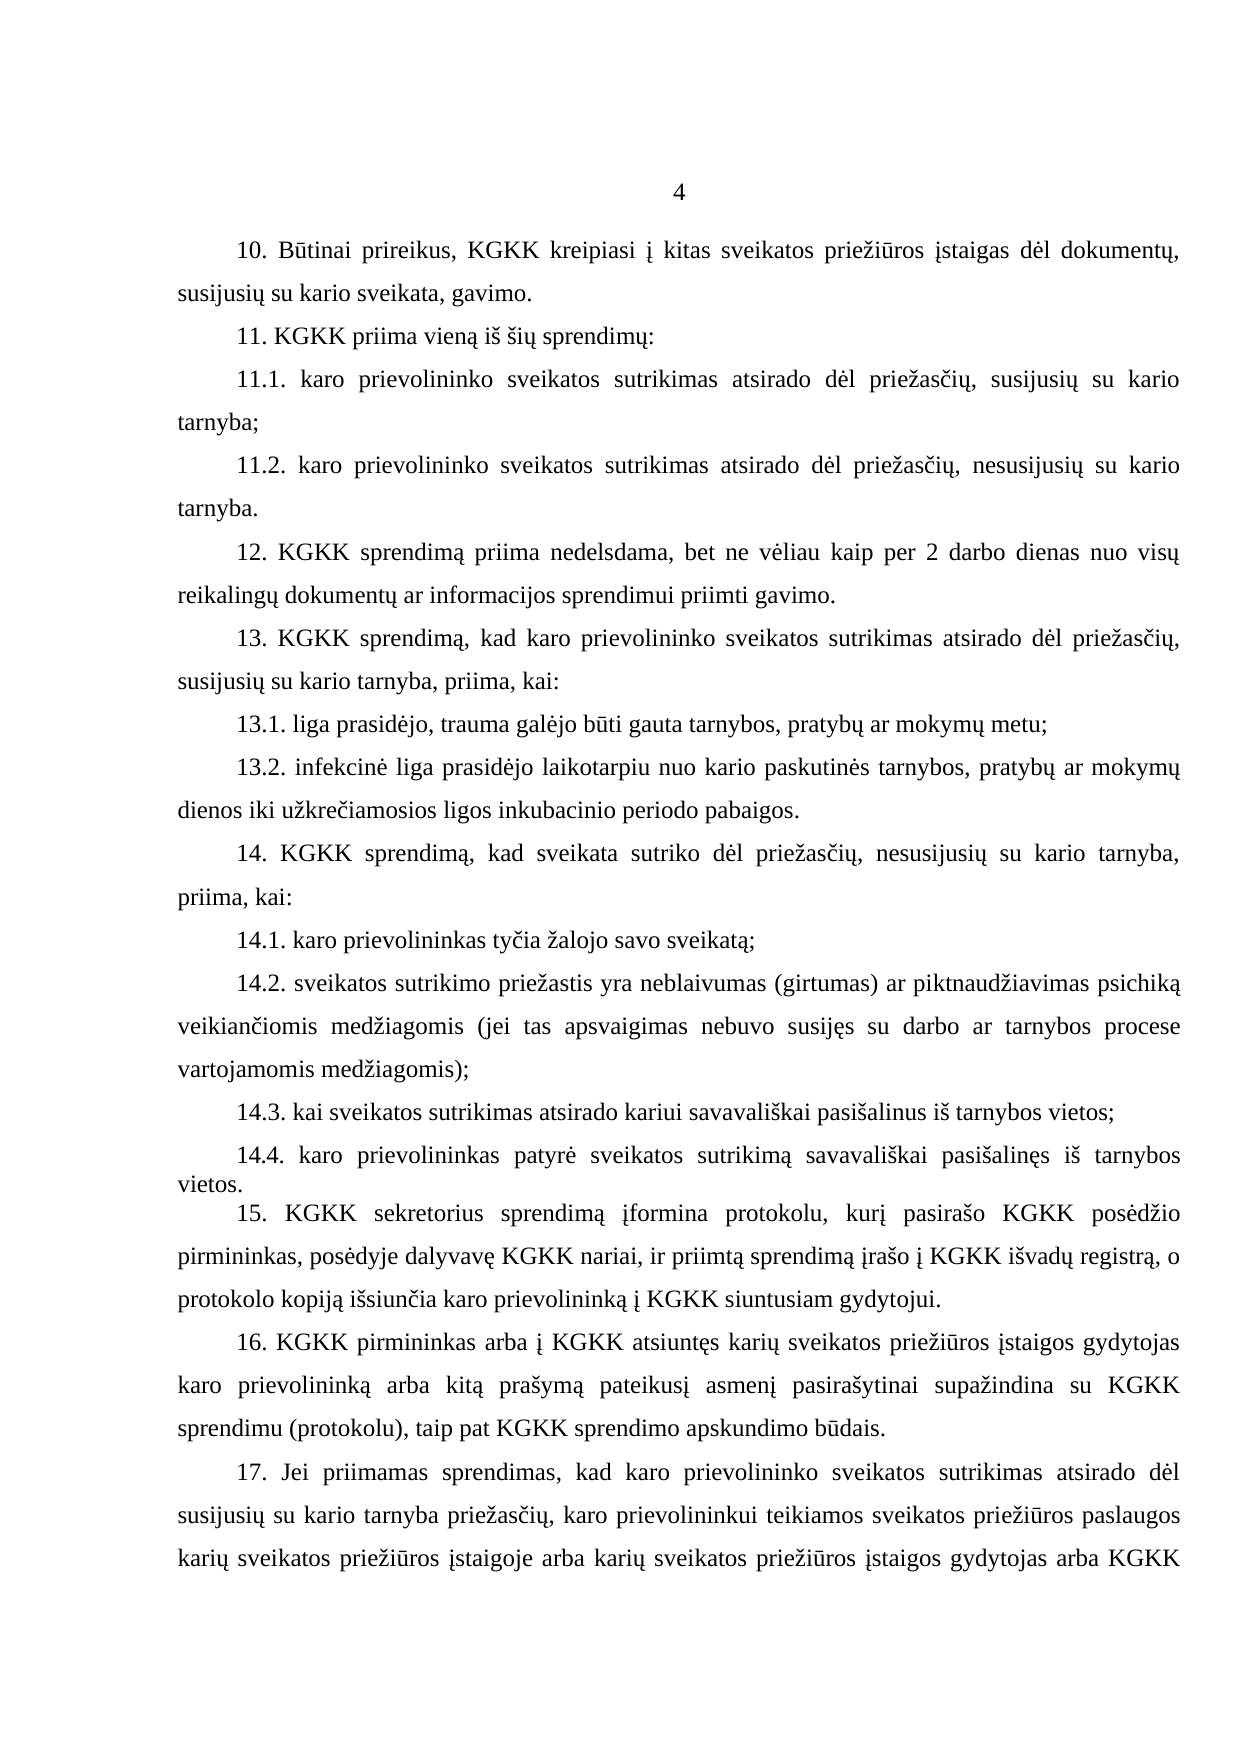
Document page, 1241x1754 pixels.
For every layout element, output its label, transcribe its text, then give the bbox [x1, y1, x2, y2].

text 12. KGKK sprendimą priima nedelsdama, bet ne vėliau kaip per 2 darbo dienas nuo visų reikalingų dokumentų ar informacijos sprendimui priimti gavimo. [177, 537, 1181, 608]
text 14.3. kai sveikatos sutrikimas atsirado kariui savavališkai pasišalinus iš tarnybos vietos; [177, 1097, 1181, 1126]
text 13.2. infekcinė liga prasidėjo laikotarpiu nuo kario paskutinės tarnybos, pratybų ar mokymų dienos iki užkrečiamosios ligos inkubacinio periodo pabaigos. [177, 752, 1181, 824]
text 15. KGKK sekretorius sprendimą įformina protokolu, kurį pasirašo KGKK posėdžio pirmininkas, posėdyje dalyvavę KGKK nariai, ir priimtą sprendimą įrašo į KGKK išvadų registrą, o protokolo kopiją išsiunčia karo prievolininką į KGKK siuntusiam gydytojui. [177, 1198, 1181, 1313]
text 14.2. sveikatos sutrikimo priežastis yra neblaivumas (girtumas) ar piktnaudžiavimas psichiką veikiančiomis medžiagomis (jei tas apsvaigimas nebuvo susijęs su darbo ar tarnybos procese vartojamomis medžiagomis); [177, 968, 1181, 1083]
text 13.1. liga prasidėjo, trauma galėjo būti gauta tarnybos, pratybų ar mokymų metu; [177, 709, 1181, 738]
text 16. KGKK pirmininkas arba į KGKK atsiuntęs karių sveikatos priežiūros įstaigos gydytojas karo prievolininką arba kitą prašymą pateikusį asmenį pasirašytinai supažindina su KGKK sprendimu (protokolu), taip pat KGKK sprendimo apskundimo būdais. [177, 1327, 1181, 1442]
text 14.4. karo prievolininkas patyrė sveikatos sutrikimą savavališkai pasišalinęs iš tarnybos vietos. [177, 1140, 1181, 1198]
text 11.2. karo prievolininko sveikatos sutrikimas atsirado dėl priežasčių, nesusijusių su kario tarnyba. [177, 450, 1181, 522]
text 11. KGKK priima vieną iš šių sprendimų: [177, 321, 1181, 350]
text 14.1. karo prievolininkas tyčia žalojo savo sveikatą; [177, 925, 1181, 953]
text 11.1. karo prievolininko sveikatos sutrikimas atsirado dėl priežasčių, susijusių su kario tarnyba; [177, 364, 1181, 436]
text 13. KGKK sprendimą, kad karo prievolininko sveikatos sutrikimas atsirado dėl priežasčių, susijusių su kario tarnyba, priima, kai: [177, 623, 1181, 695]
text 17. Jei priimamas sprendimas, kad karo prievolininko sveikatos sutrikimas atsirado dėl susijusių su kario tarnyba priežasčių, karo prievolininkui teikiamos sveikatos priežiūros paslaugos karių sveikatos priežiūros įstaigoje arba karių sveikatos priežiūros įstaigos gydytojas arba KGKK [177, 1457, 1181, 1572]
text 10. Būtinai prireikus, KGKK kreipiasi į kitas sveikatos priežiūros įstaigas dėl dokumentų, susijusių su kario sveikata, gavimo. [177, 235, 1181, 307]
text 14. KGKK sprendimą, kad sveikata sutriko dėl priežasčių, nesusijusių su kario tarnyba, priima, kai: [177, 838, 1181, 910]
